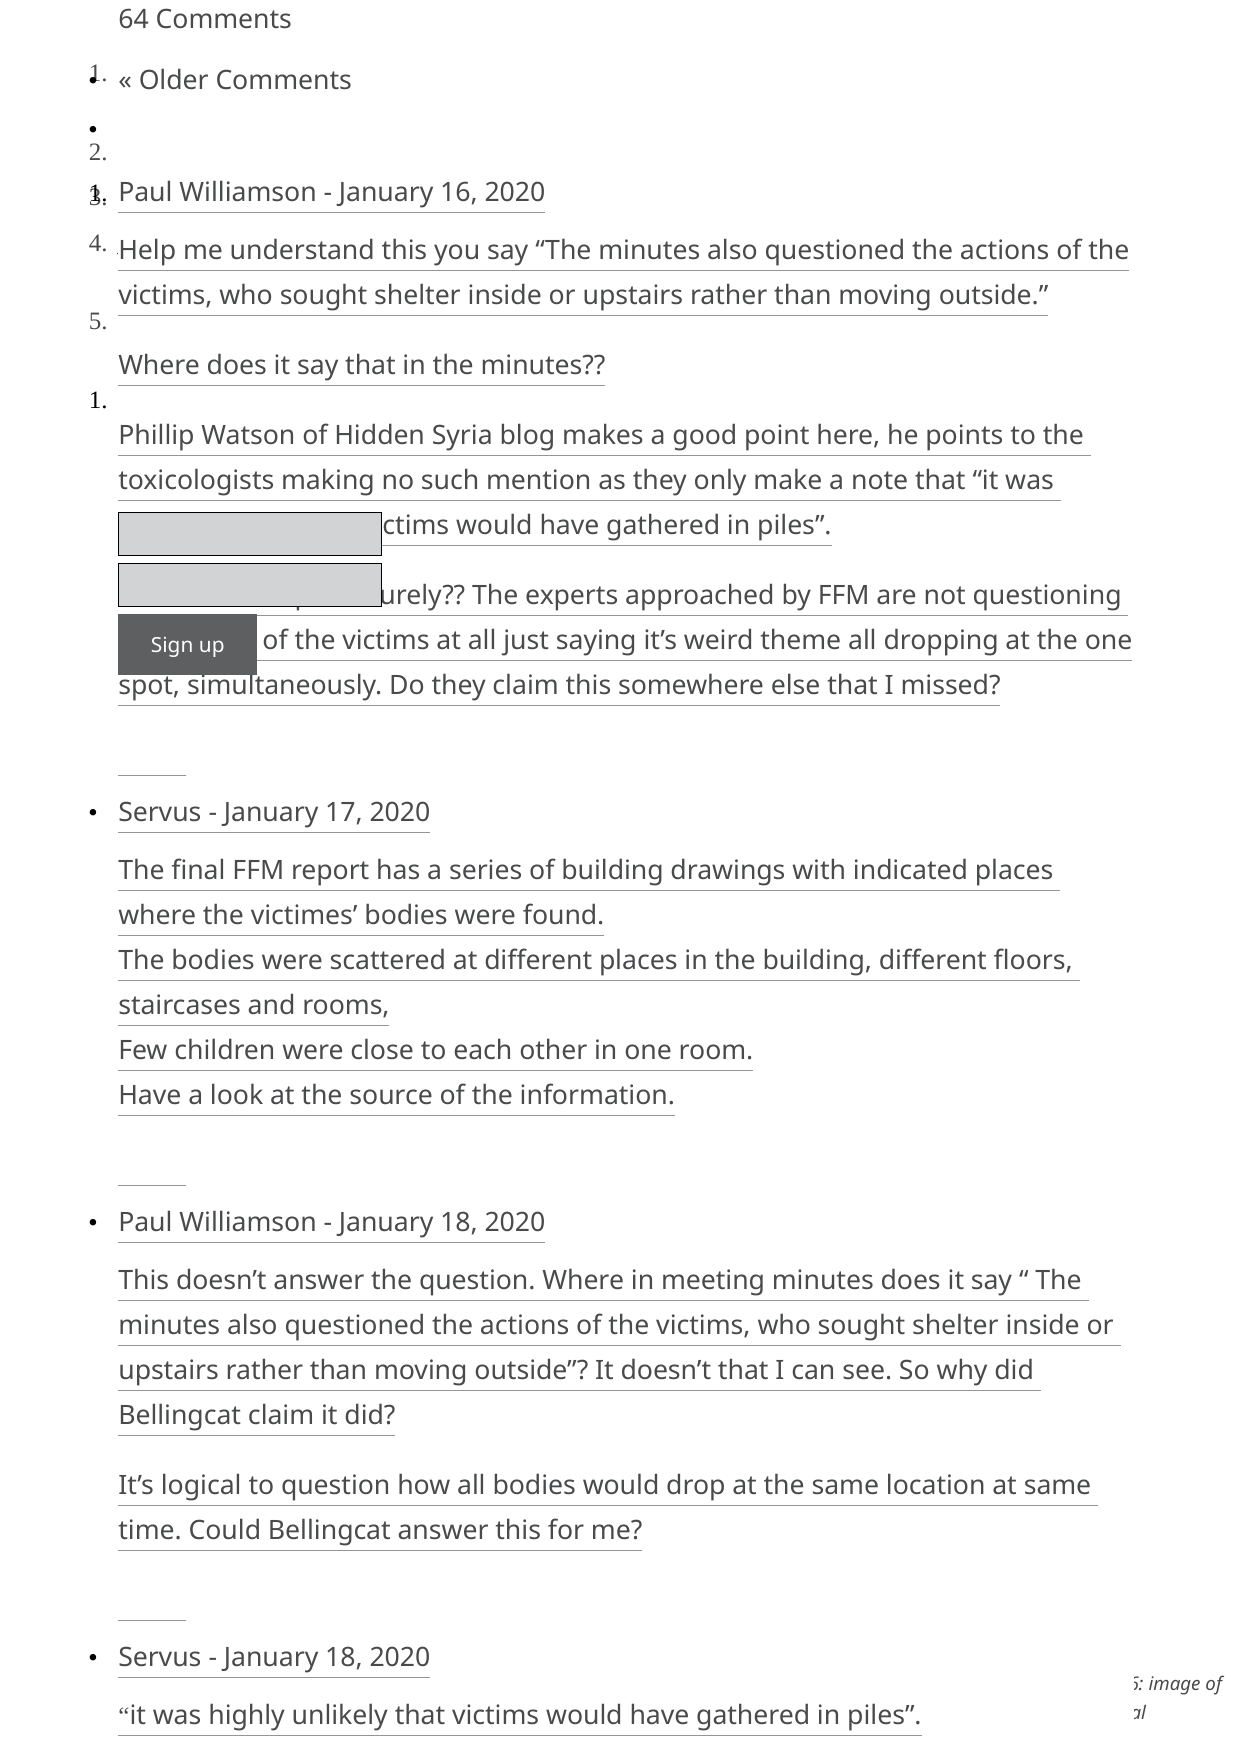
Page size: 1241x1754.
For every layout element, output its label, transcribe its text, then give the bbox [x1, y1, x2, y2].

text Chemical weapon attacks identified by the UN’s Independent International Commission of Inquiry on the Syrian Arab Republic [1134, 1699, 1240, 1754]
list Where does it say that in the minutes?? [118, 346, 1134, 385]
list Servus - January 17, 2020 [118, 793, 1134, 832]
list Help me understand this you say “The minutes also questioned the actions of the victims, who sought shelter inside or upstairs rather than moving outside.” [118, 231, 1134, 315]
list The final FFM report has a series of building drawings with indicated places where the victimes’ bodies were found. The bodies were scattered at different places in the building, different floors, staircases and rooms, Few children were close to each other in one room. Have a look at the source of the information. [118, 851, 1134, 1115]
list Servus - January 18, 2020 [118, 1638, 1134, 1677]
list Reply [118, 736, 1134, 775]
subtitle 64 Comments [118, 0, 1134, 36]
text 1: Still from video by Forensic Architecture, 2: Still from video by Forensic Architecture, 3: Image taken on 8th or 9th April, 4: image from Russian news report aired on 26th April, 5: image of cylinder in FFM final report, 6: image of cylinder in Final FFM report after tagging, indicating it was taken on the 3rd June 2018. [1134, 1611, 1240, 1699]
list Phillip Watson of Hidden Syria blog makes a good point here, he points to the toxicologists making no such mention as they only make a note that “it was highly unlikely that victims would have gathered in piles”. [118, 416, 1134, 545]
list Reply [118, 1581, 1134, 1620]
list Paul Williamson - January 18, 2020 [118, 1203, 1134, 1242]
list It’s logical to question how all bodies would drop at the same location at same time. Could Bellingcat answer this for me? [118, 1466, 1134, 1550]
list Reply [118, 1146, 1134, 1185]
list This doesn’t answer the question. Where in meeting minutes does it say “ The minutes also questioned the actions of the victims, who sought shelter inside or upstairs rather than moving outside”? It doesn’t that I can see. So why did Bellingcat claim it did? [118, 1261, 1134, 1435]
list That is a valid point surely?? The experts approached by FFM are not questioning the actions of the victims at all just saying it’s weird theme all dropping at the one spot, simultaneously. Do they claim this somewhere else that I missed? [118, 576, 1134, 705]
list « Older Comments [118, 61, 1134, 97]
list “it was highly unlikely that victims would have gathered in piles”. [118, 1696, 1134, 1735]
list Paul Williamson - January 16, 2020 [118, 173, 1134, 212]
